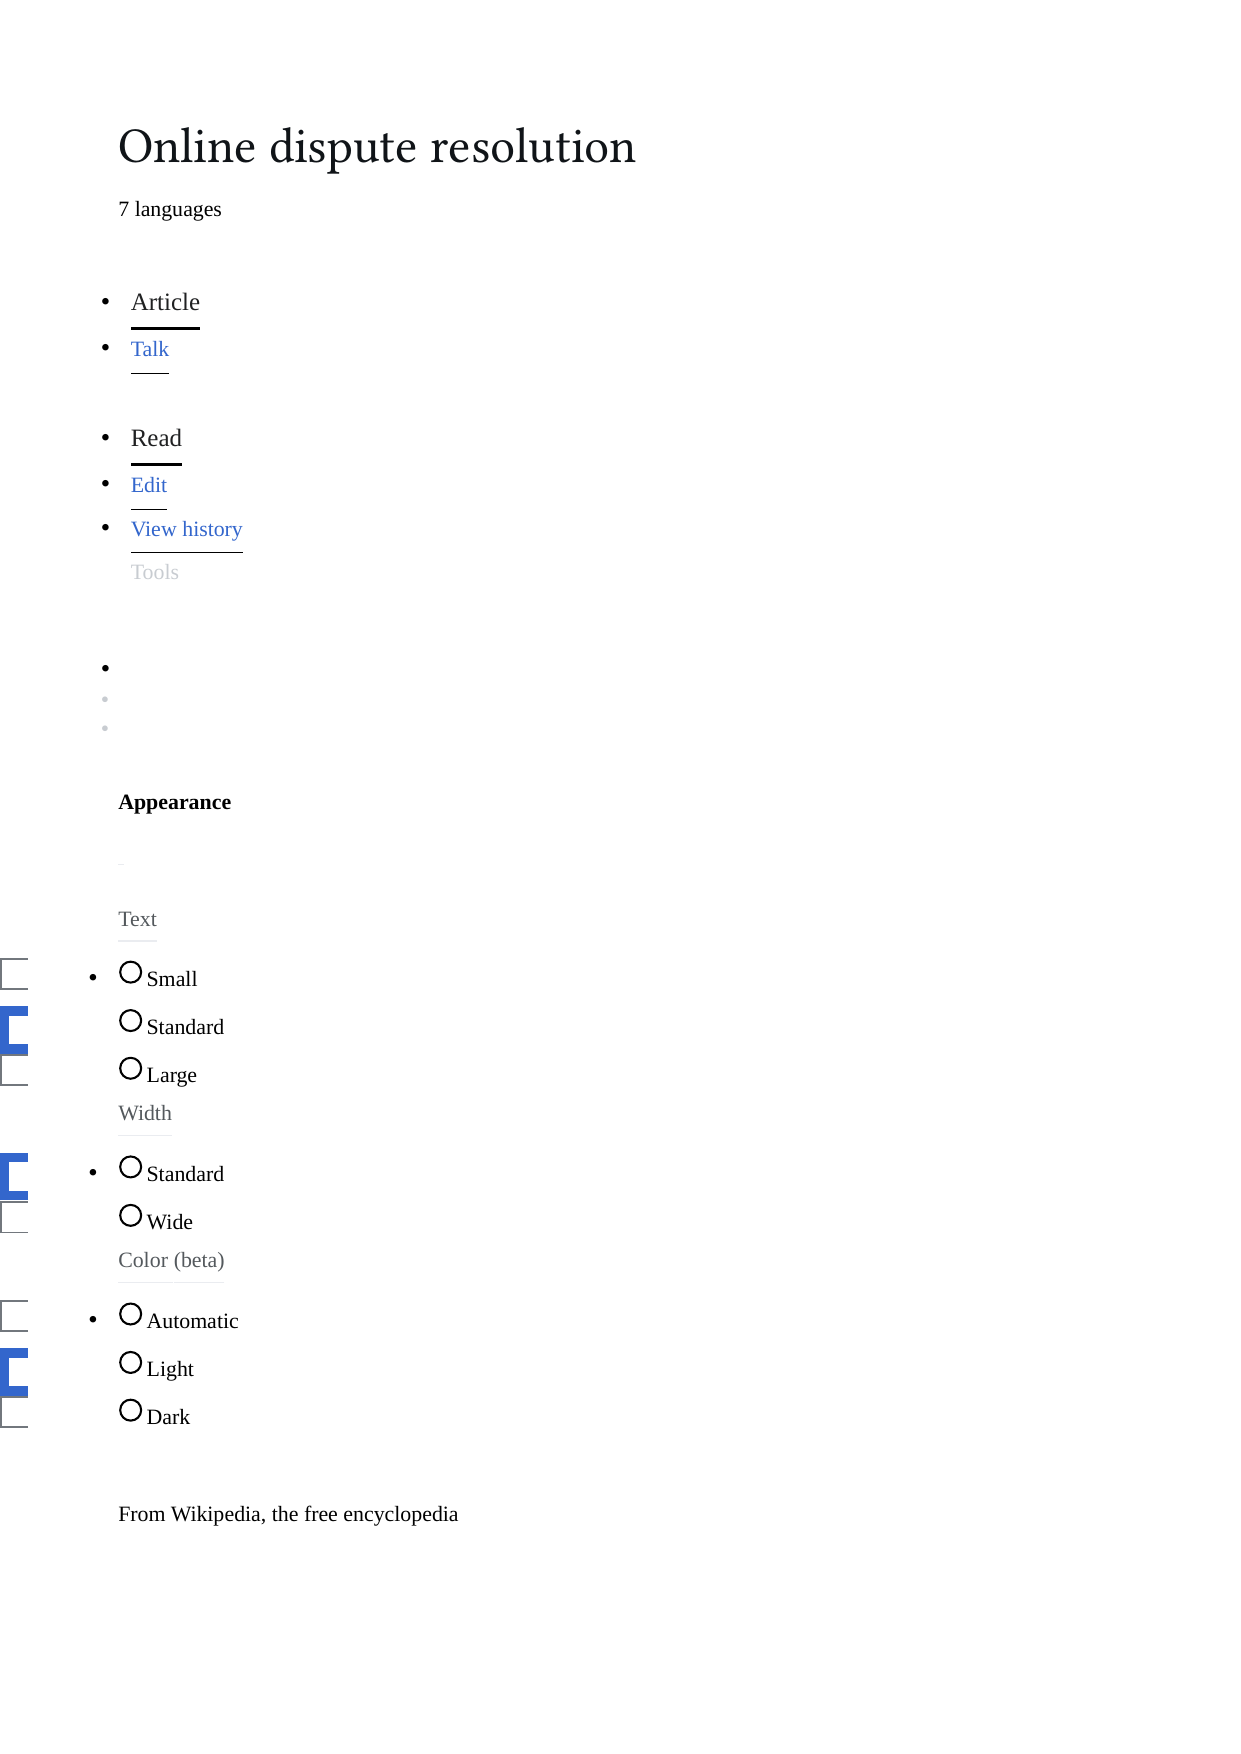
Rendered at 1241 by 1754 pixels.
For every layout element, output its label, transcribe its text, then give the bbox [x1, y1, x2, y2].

list Read [131, 423, 1109, 466]
list [9, 1358, 28, 1386]
list [2, 1398, 28, 1426]
list Automatic [118, 1298, 1122, 1333]
list Talk [131, 336, 1109, 374]
list [2, 1203, 28, 1232]
list Light [118, 1347, 1122, 1381]
list [2, 1056, 28, 1084]
text 7 languages [118, 196, 1122, 221]
list View history [131, 516, 1109, 553]
text From Wikipedia, the free encyclopedia [118, 1501, 1122, 1526]
text Appearance [118, 789, 1122, 814]
subtitle Online dispute resolution [118, 118, 1122, 175]
list Small [118, 956, 1122, 992]
list Standard [118, 1005, 1122, 1039]
text Width [118, 1100, 1122, 1136]
list Wide [118, 1200, 1122, 1234]
list Edit [131, 472, 1109, 510]
text Text [118, 906, 1122, 942]
list [2, 960, 28, 988]
text Color (beta) [118, 1247, 1122, 1283]
list Standard [118, 1151, 1122, 1186]
text Tools [131, 559, 1109, 584]
list Large [118, 1053, 1122, 1087]
list [2, 1302, 28, 1330]
list Dark [118, 1394, 1122, 1429]
list Article [131, 287, 1109, 330]
list [9, 1016, 28, 1044]
list [9, 1162, 28, 1191]
